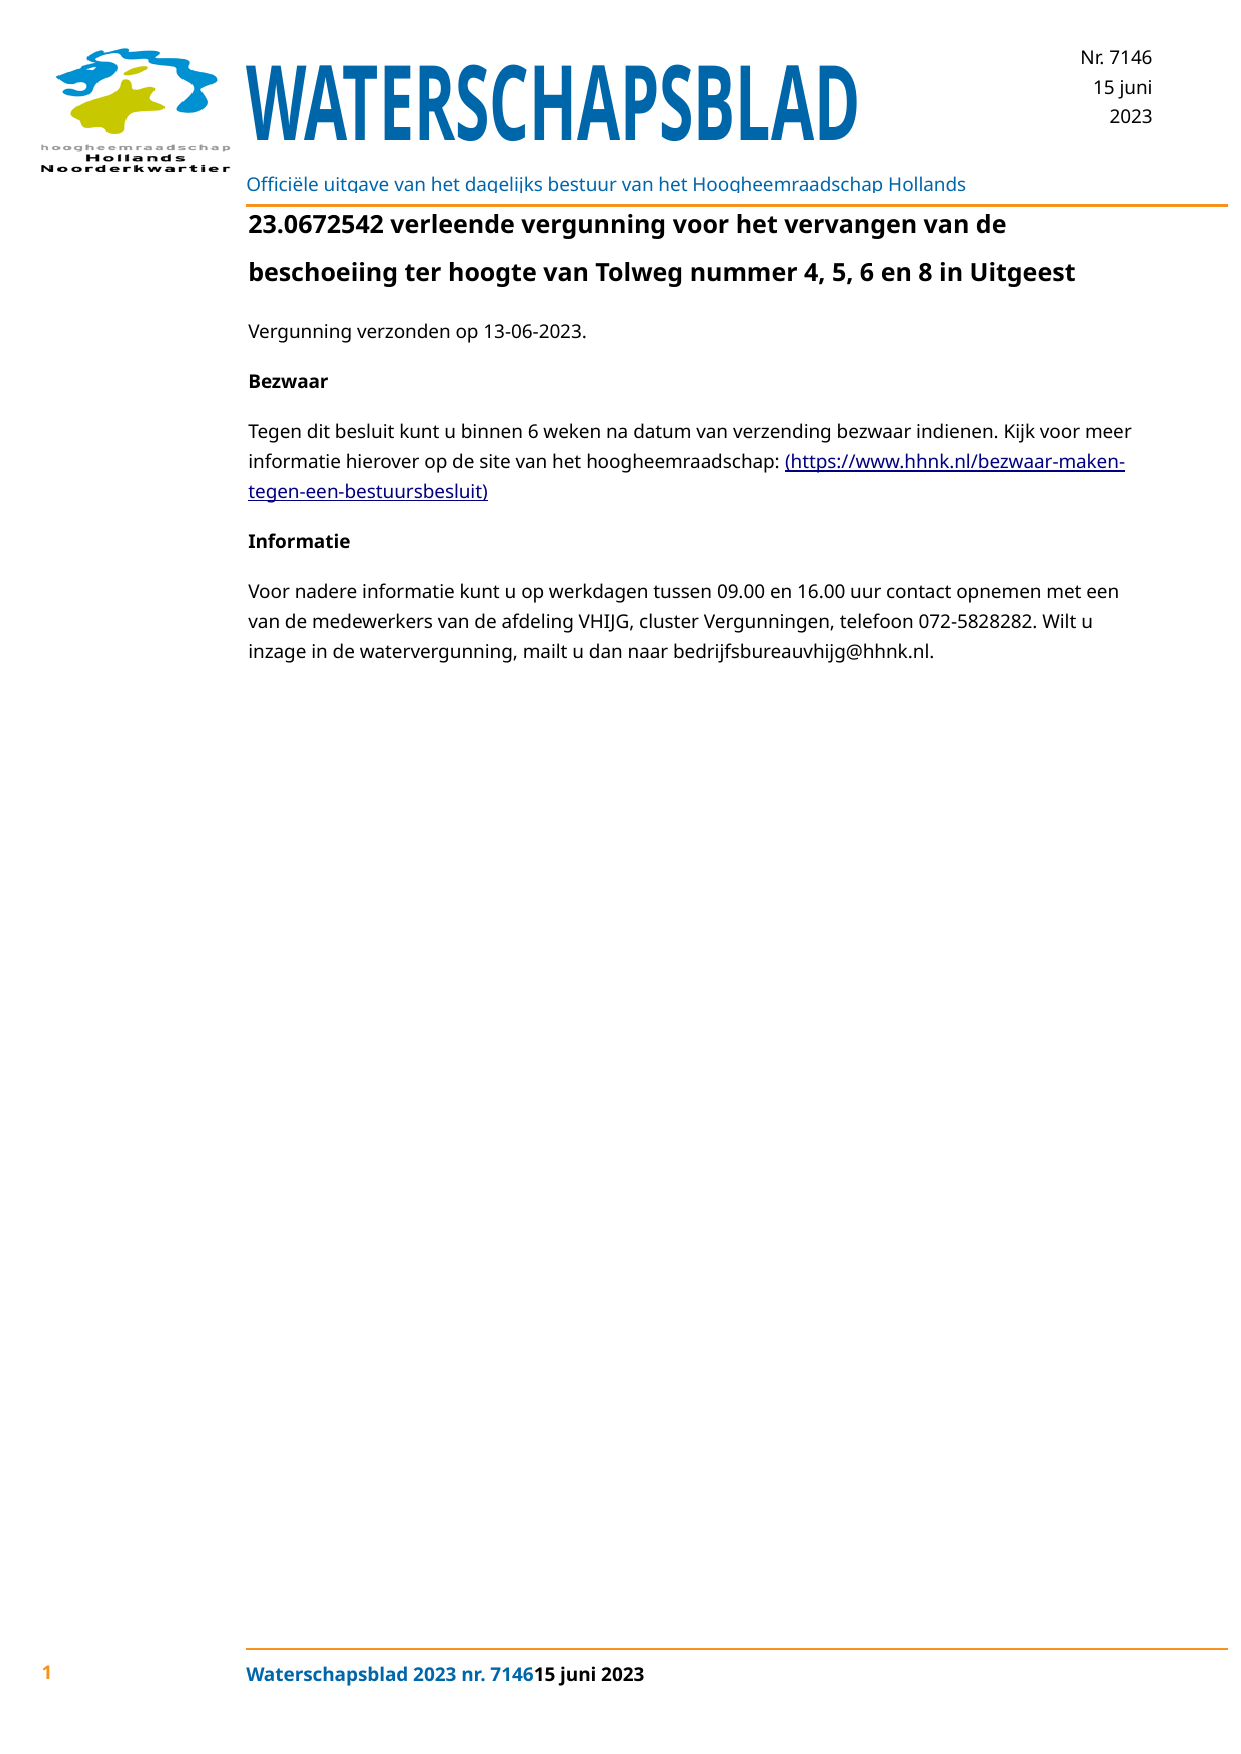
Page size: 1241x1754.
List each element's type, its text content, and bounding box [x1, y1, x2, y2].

picture [41, 47, 231, 172]
text Tegen dit besluit kunt u binnen 6 weken na datum van verzending bezwaar indienen. Kijk voor meer informatie hierover op de site van het hoogheemraadschap: (https://www.hhnk.nl/bezwaar-maken-tegen-een-bestuursbesluit) [248, 419, 1152, 504]
text Voor nadere informatie kunt u op werkdagen tussen 09.00 en 16.00 uur contact opnemen met een van de medewerkers van de afdeling VHIJG, cluster Vergunningen, telefoon 072-5828282. Wilt u inzage in de watervergunning, mailt u dan naar bedrijfsbureauvhijg@hhnk.nl. [248, 579, 1152, 664]
text 23.0672542 verleende vergunning voor het vervangen van de beschoeiing ter hoogte van Tolweg nummer 4, 5, 6 en 8 in Uitgeest [248, 207, 1152, 288]
text Bezwaar [248, 368, 1152, 394]
text Informatie [248, 528, 1152, 554]
text Vergunning verzonden op 13-06-2023. [248, 318, 1152, 344]
